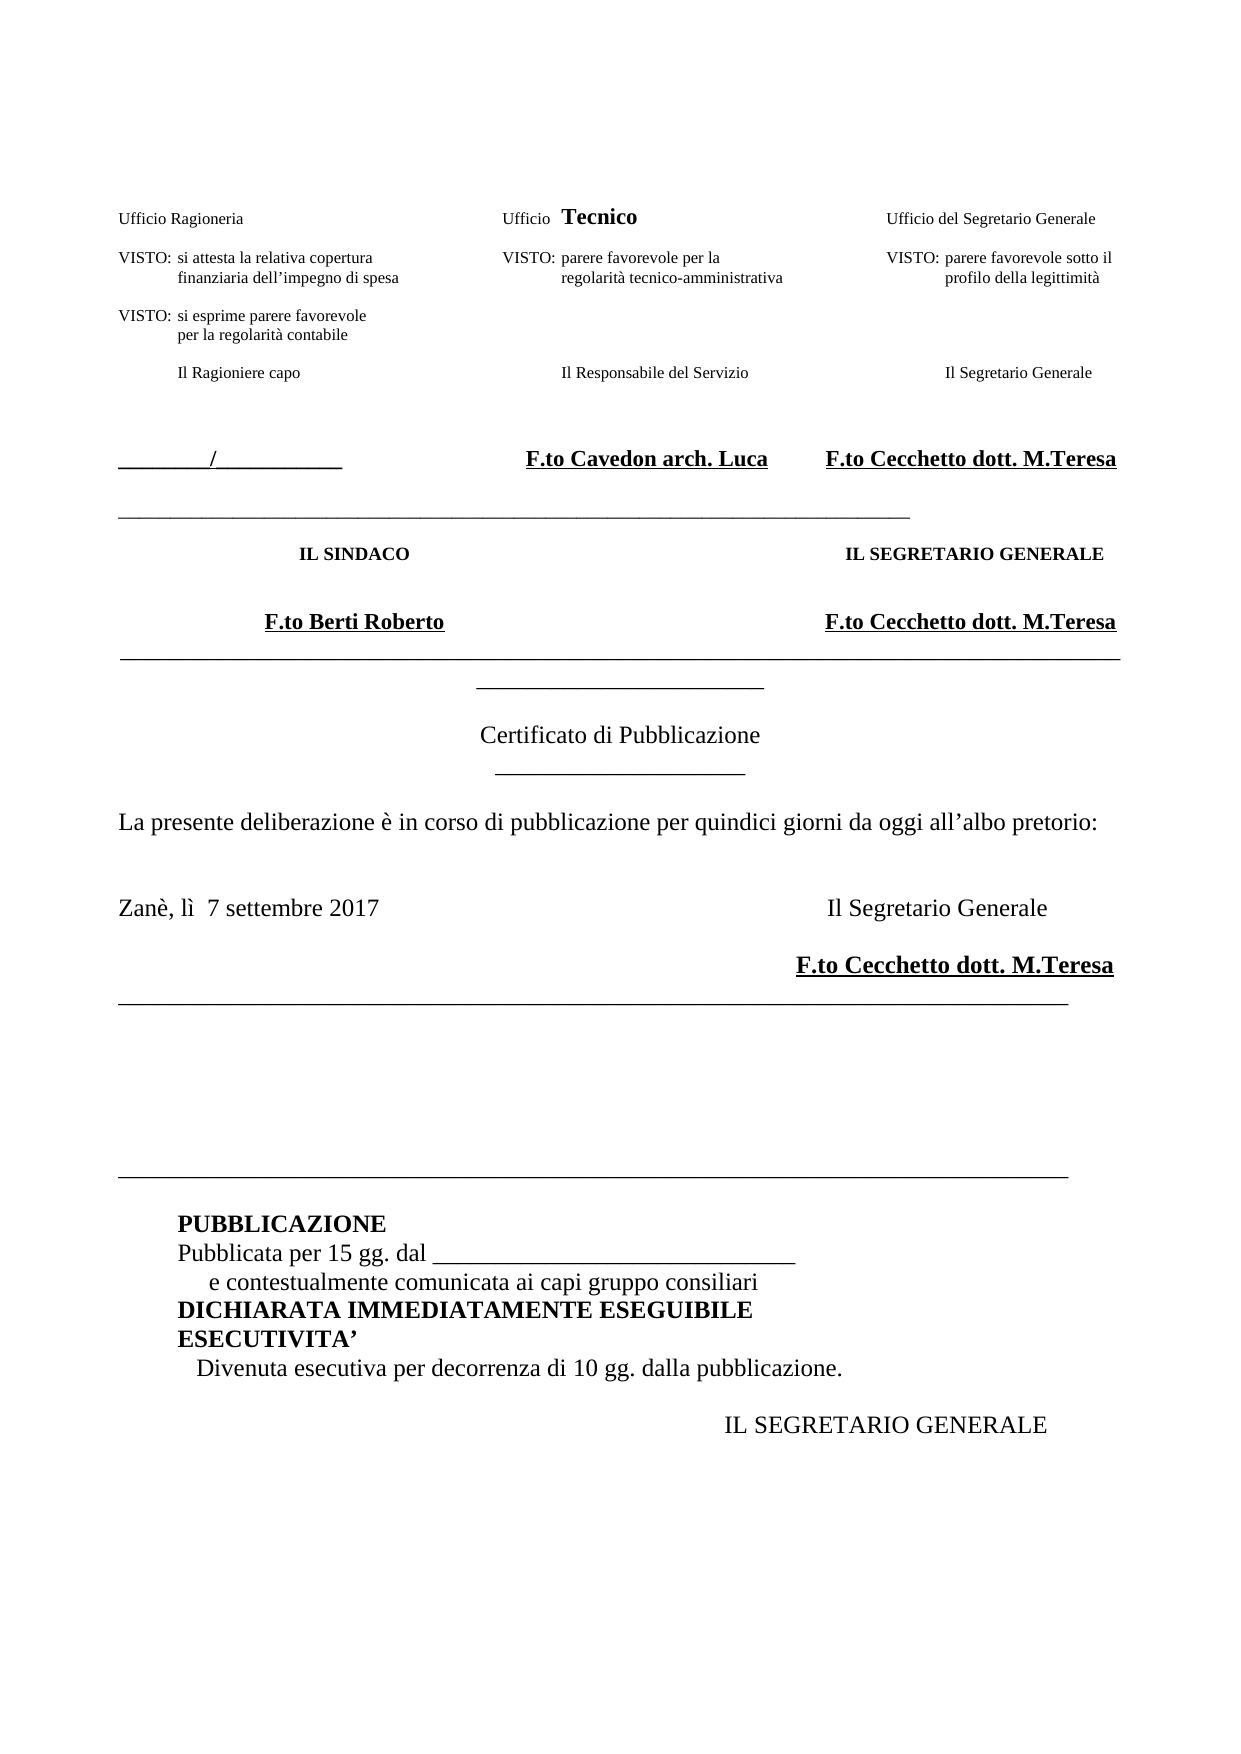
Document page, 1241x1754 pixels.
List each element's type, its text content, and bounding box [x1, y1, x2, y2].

text VISTO: si esprime parere favorevole [118, 306, 1122, 325]
text Certificato di Pubblicazione [118, 720, 1122, 749]
text IL SEGRETARIO GENERALE [118, 1410, 1122, 1439]
text _______________________________________________________________________________________________________ [118, 634, 1122, 692]
text F.to Cecchetto dott. M.Teresa ____________________________________________________________________________ [118, 950, 1122, 1008]
text Divenuta esecutiva per decorrenza di 10 gg. dalla pubblicazione. [118, 1353, 1122, 1382]
text Zanè, lì 7 settembre 2017 Il Segretario Generale [118, 893, 1122, 922]
text finanziaria dell’impegno di spesa regolarità tecnico-amministrativa profilo della legittimità [118, 267, 1122, 287]
text IL SINDACO IL SEGRETARIO GENERALE [118, 543, 1122, 564]
text ____________________________________________________________________________ [118, 497, 1122, 521]
text  e contestualmente comunicata ai capi gruppo consiliari [118, 1267, 1122, 1295]
text DICHIARATA IMMEDIATAMENTE ESEGUIBILE [118, 1295, 1122, 1324]
text F.to Berti Roberto F.to Cecchetto dott. M.Teresa [118, 608, 1122, 634]
text Il Ragioniere capo Il Responsabile del Servizio Il Segretario Generale [118, 363, 1122, 382]
text Ufficio Ragioneria Ufficio Tecnico Ufficio del Segretario Generale [118, 203, 1122, 229]
text Pubblicata per 15 gg. dal _____________________________ [118, 1238, 1122, 1267]
text ____________________ [118, 749, 1122, 778]
text VISTO: si attesta la relativa copertura VISTO: parere favorevole per la VISTO: parere favorevole sotto il [118, 248, 1122, 267]
text per la regolarità contabile [118, 325, 1122, 344]
text PUBBLICAZIONE [118, 1209, 1122, 1238]
text ________/___________ F.to Cavedon arch. Luca F.to Cecchetto dott. M.Teresa [118, 445, 1122, 471]
text La presente deliberazione è in corso di pubblicazione per quindici giorni da oggi all’albo pretorio: [118, 807, 1122, 835]
text ____________________________________________________________________________ [118, 1152, 1122, 1180]
text ESECUTIVITA’ [118, 1324, 1122, 1353]
